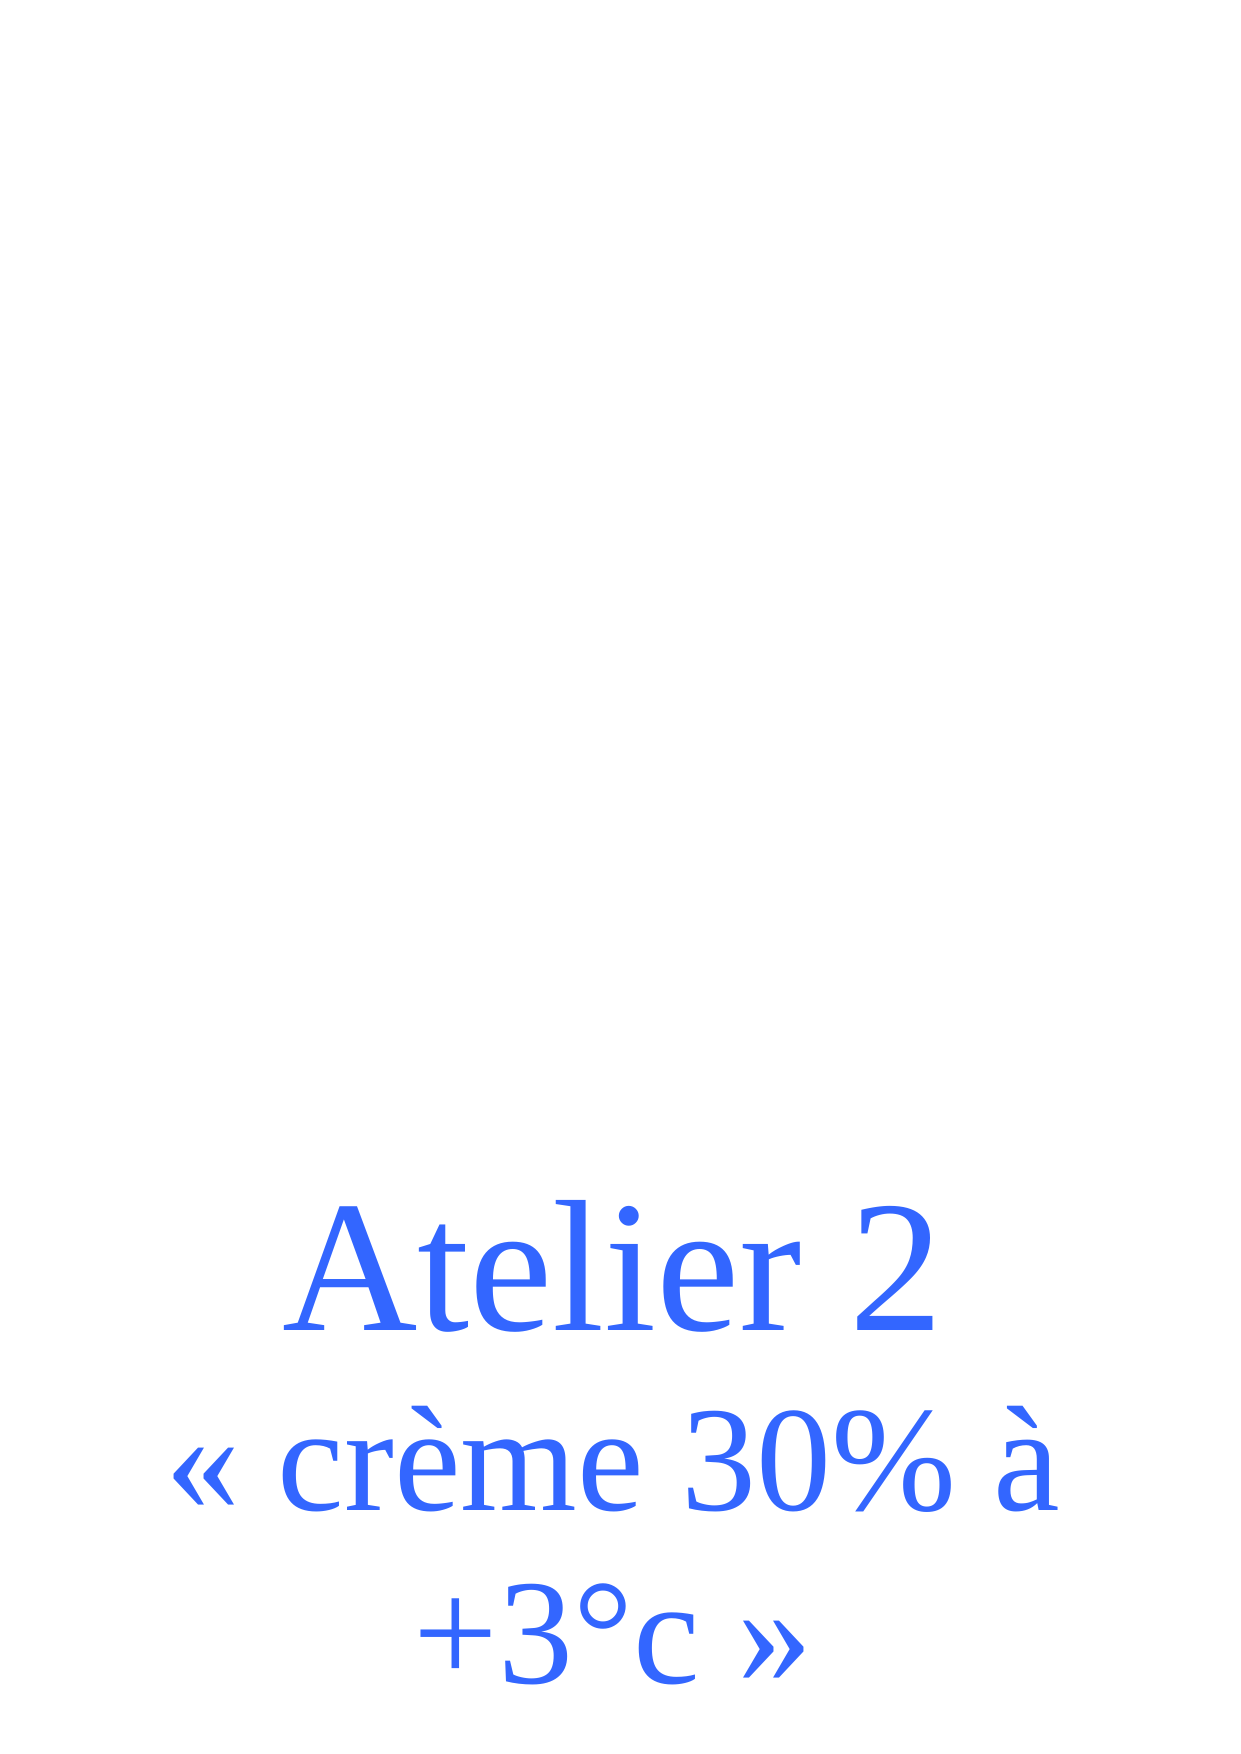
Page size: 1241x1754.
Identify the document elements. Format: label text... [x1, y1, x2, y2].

text « crème 30% à +3°c » [44, 1371, 1181, 1716]
text Atelier 2 [44, 1155, 1181, 1371]
